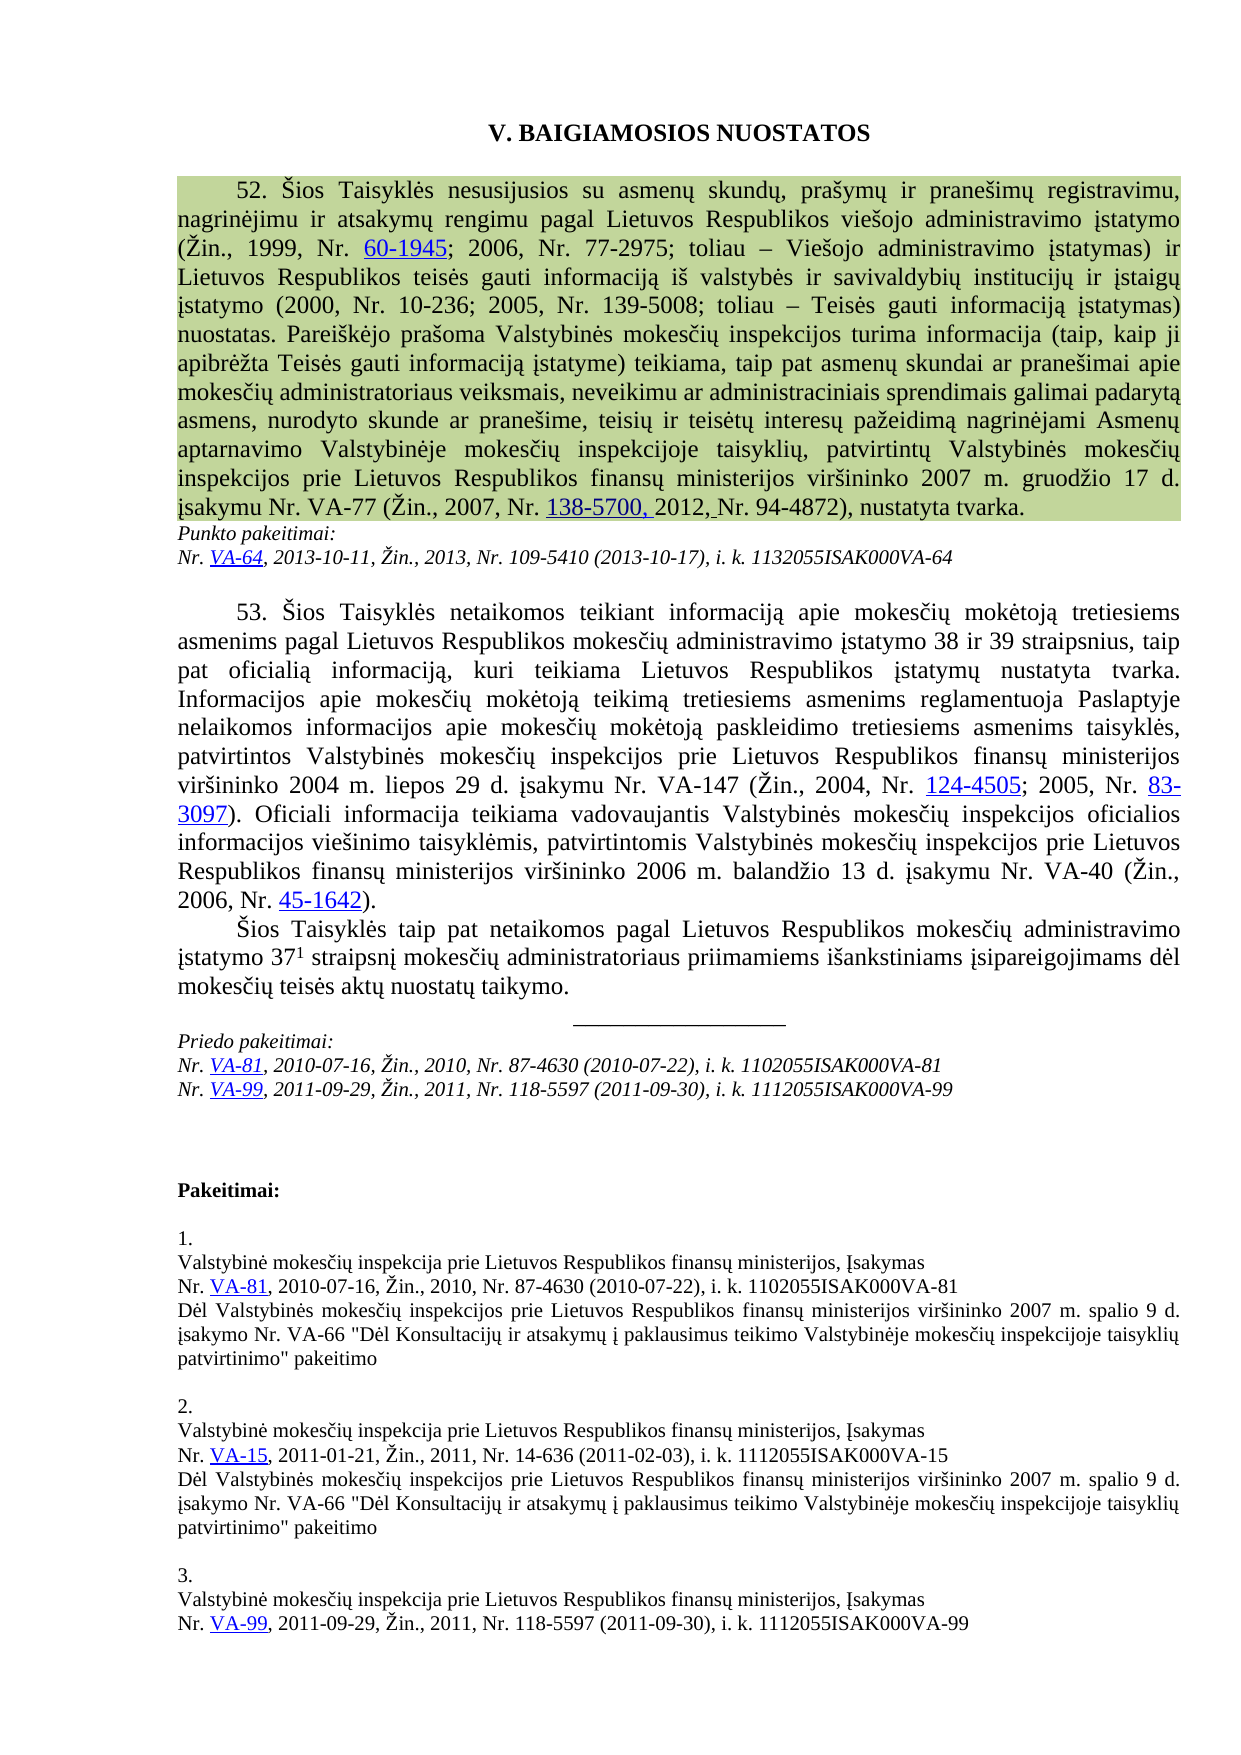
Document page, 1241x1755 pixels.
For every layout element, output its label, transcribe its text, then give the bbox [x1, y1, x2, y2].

text _________________ [177, 1000, 1181, 1029]
text Nr. VA-81, 2010-07-16, Žin., 2010, Nr. 87-4630 (2010-07-22), i. k. 1102055ISAK000VA-81 [177, 1053, 1181, 1077]
text Valstybinė mokesčių inspekcija prie Lietuvos Respublikos finansų ministerijos, Įsakymas [177, 1250, 1181, 1274]
text Valstybinė mokesčių inspekcija prie Lietuvos Respublikos finansų ministerijos, Įsakymas [177, 1587, 1181, 1611]
text Nr. VA-81, 2010-07-16, Žin., 2010, Nr. 87-4630 (2010-07-22), i. k. 1102055ISAK000VA-81 [177, 1274, 1181, 1298]
text Nr. VA-64, 2013-10-11, Žin., 2013, Nr. 109-5410 (2013-10-17), i. k. 1132055ISAK000VA-64 [177, 545, 1181, 569]
text Šios Taisyklės taip pat netaikomos pagal Lietuvos Respublikos mokesčių administravimo įstatymo 371 straipsnį mokesčių administratoriaus priimamiems išankstiniams įsipareigojimams dėl mokesčių teisės aktų nuostatų taikymo. [177, 914, 1181, 1000]
text 2. [177, 1394, 1181, 1418]
text Dėl Valstybinės mokesčių inspekcijos prie Lietuvos Respublikos finansų ministerijos viršininko 2007 m. spalio 9 d. įsakymo Nr. VA-66 "Dėl Konsultacijų ir atsakymų į paklausimus teikimo Valstybinėje mokesčių inspekcijoje taisyklių patvirtinimo" pakeitimo [177, 1467, 1181, 1539]
text Priedo pakeitimai: [177, 1029, 1181, 1053]
text Pakeitimai: [177, 1178, 1181, 1202]
text Valstybinė mokesčių inspekcija prie Lietuvos Respublikos finansų ministerijos, Įsakymas [177, 1418, 1181, 1442]
text 52. Šios Taisyklės nesusijusios su asmenų skundų, prašymų ir pranešimų registravimu, nagrinėjimu ir atsakymų rengimu pagal Lietuvos Respublikos viešojo administravimo įstatymo (Žin., 1999, Nr. 60-1945; 2006, Nr. 77-2975; toliau – Viešojo administravimo įstatymas) ir Lietuvos Respublikos teisės gauti informaciją iš valstybės ir savivaldybių institucijų ir įstaigų įstatymo (2000, Nr. 10-236; 2005, Nr. 139-5008; toliau – Teisės gauti informaciją įstatymas) nuostatas. Pareiškėjo prašoma Valstybinės mokesčių inspekcijos turima informacija (taip, kaip ji apibrėžta Teisės gauti informaciją įstatyme) teikiama, taip pat asmenų skundai ar pranešimai apie mokesčių administratoriaus veiksmais, neveikimu ar administraciniais sprendimais galimai padarytą asmens, nurodyto skunde ar pranešime, teisių ir teisėtų interesų pažeidimą nagrinėjami Asmenų aptarnavimo Valstybinėje mokesčių inspekcijoje taisyklių, patvirtintų Valstybinės mokesčių inspekcijos prie Lietuvos Respublikos finansų ministerijos viršininko 2007 m. gruodžio 17 d. įsakymu Nr. VA-77 (Žin., 2007, Nr. 138-5700, 2012, Nr. 94-4872), nustatyta tvarka. [177, 176, 1181, 521]
text 53. Šios Taisyklės netaikomos teikiant informaciją apie mokesčių mokėtoją tretiesiems asmenims pagal Lietuvos Respublikos mokesčių administravimo įstatymo 38 ir 39 straipsnius, taip pat oficialią informaciją, kuri teikiama Lietuvos Respublikos įstatymų nustatyta tvarka. Informacijos apie mokesčių mokėtoją teikimą tretiesiems asmenims reglamentuoja Paslaptyje nelaikomos informacijos apie mokesčių mokėtoją paskleidimo tretiesiems asmenims taisyklės, patvirtintos Valstybinės mokesčių inspekcijos prie Lietuvos Respublikos finansų ministerijos viršininko 2004 m. liepos 29 d. įsakymu Nr. VA-147 (Žin., 2004, Nr. 124-4505; 2005, Nr. 83-3097). Oficiali informacija teikiama vadovaujantis Valstybinės mokesčių inspekcijos oficialios informacijos viešinimo taisyklėmis, patvirtintomis Valstybinės mokesčių inspekcijos prie Lietuvos Respublikos finansų ministerijos viršininko 2006 m. balandžio 13 d. įsakymu Nr. VA-40 (Žin., 2006, Nr. 45-1642). [177, 597, 1181, 914]
text 1. [177, 1226, 1181, 1250]
text Dėl Valstybinės mokesčių inspekcijos prie Lietuvos Respublikos finansų ministerijos viršininko 2007 m. spalio 9 d. įsakymo Nr. VA-66 "Dėl Konsultacijų ir atsakymų į paklausimus teikimo Valstybinėje mokesčių inspekcijoje taisyklių patvirtinimo" pakeitimo [177, 1298, 1181, 1370]
text Punkto pakeitimai: [177, 521, 1181, 545]
text 3. [177, 1563, 1181, 1587]
text Nr. VA-99, 2011-09-29, Žin., 2011, Nr. 118-5597 (2011-09-30), i. k. 1112055ISAK000VA-99 [177, 1077, 1181, 1101]
text Nr. VA-99, 2011-09-29, Žin., 2011, Nr. 118-5597 (2011-09-30), i. k. 1112055ISAK000VA-99 [177, 1611, 1181, 1635]
text Nr. VA-15, 2011-01-21, Žin., 2011, Nr. 14-636 (2011-02-03), i. k. 1112055ISAK000VA-15 [177, 1442, 1181, 1467]
text V. BAIGIAMOSIOS NUOSTATOS [177, 118, 1181, 147]
